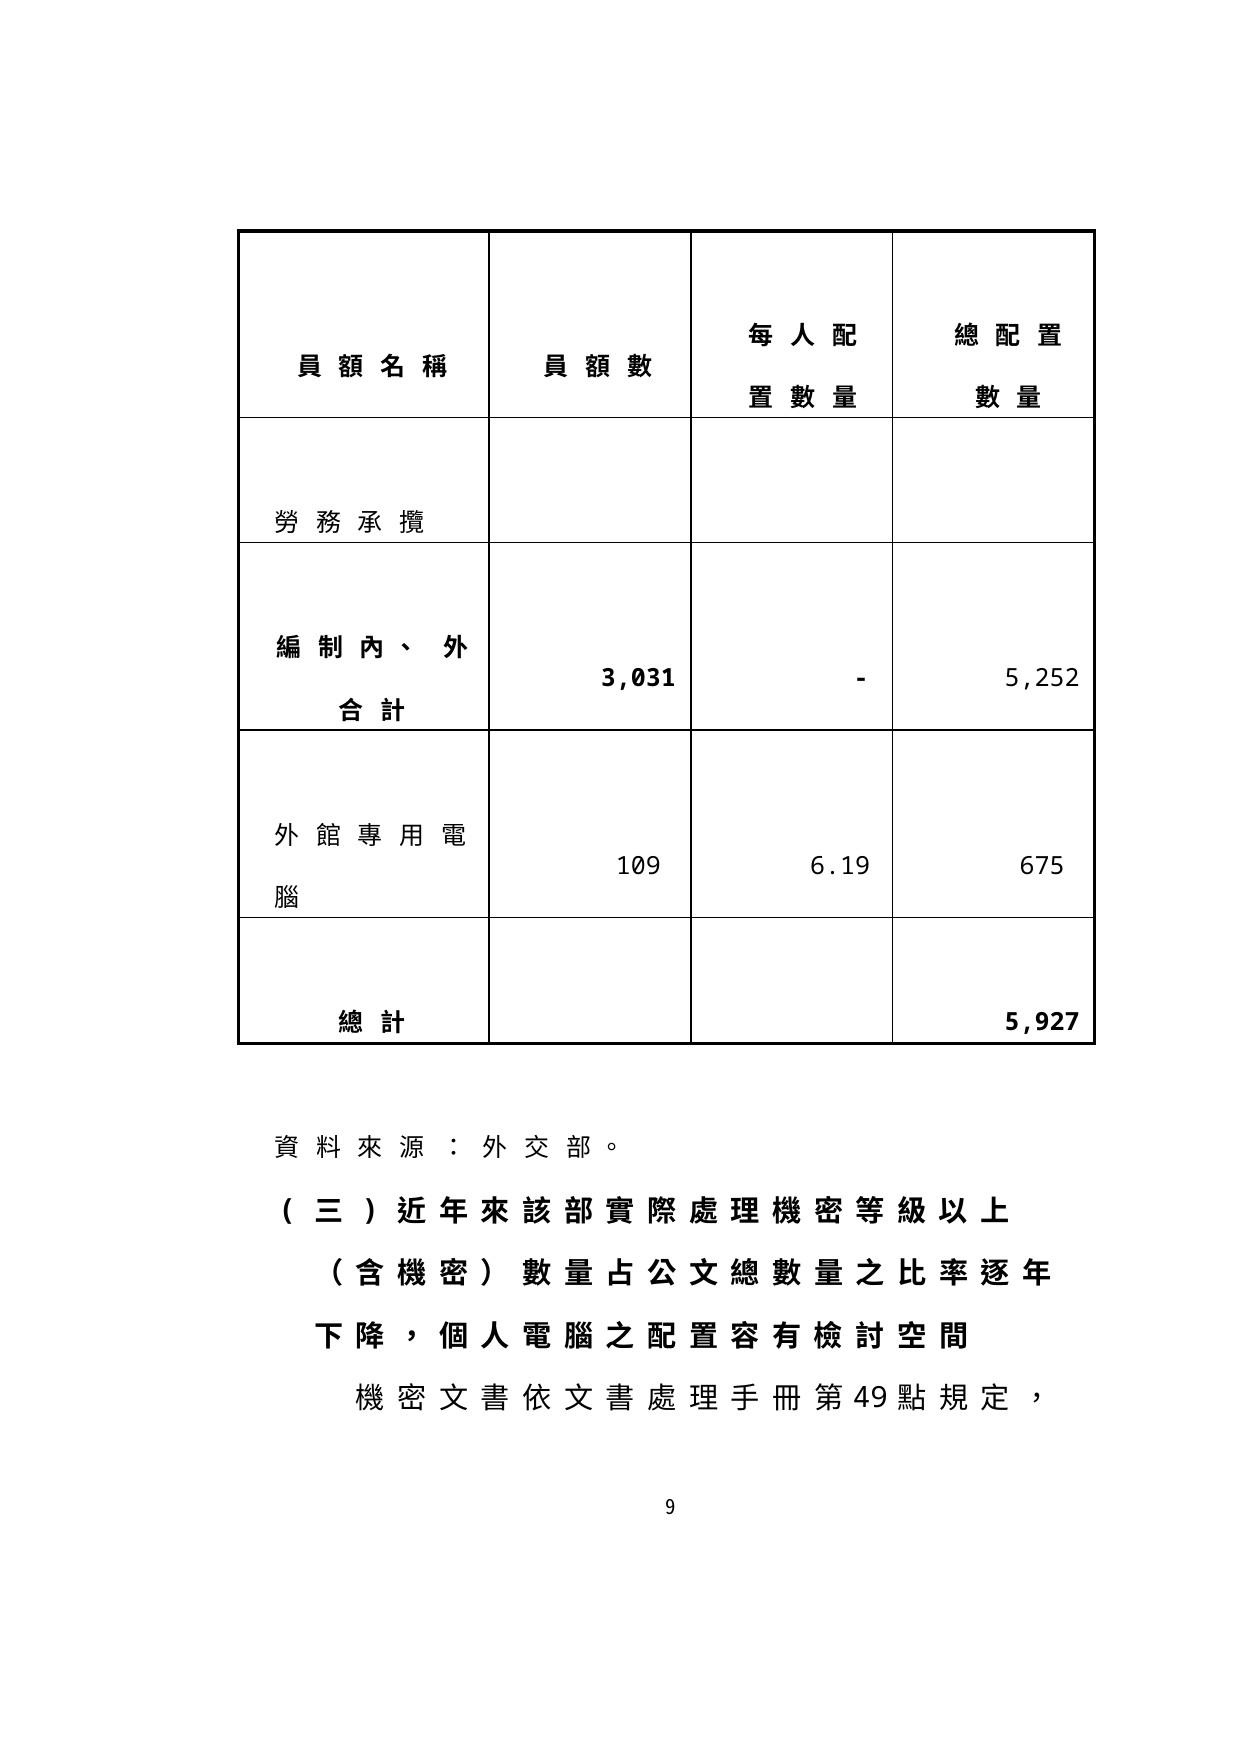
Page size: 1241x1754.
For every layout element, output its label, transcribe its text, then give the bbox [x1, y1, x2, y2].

table_cell 編制內、外合計 [240, 543, 488, 729]
table_cell 外館專用電腦 [240, 731, 488, 917]
table_header 總配置數量 [893, 233, 1093, 417]
table_cell 109 [490, 731, 690, 917]
table_cell 3,031 [490, 543, 690, 729]
text (三)近年來該部實際處理機密等級以上（含機密）數量占公文總數量之比率逐年下降，個人電腦之配置容有檢討空間 [242, 1167, 1058, 1354]
text 機密文書依文書處理手冊第49點規定，區分為國家機密文書及一般公務機密文書。又機密文書之等級依該手冊第50點規定， 國家機密文書區分為「絕對機密」、「極機密」、「機密」3個等級；一般公務機密文書則列為「密」等級。列為「密」等級者依該手冊同點規定，係指本機關持有或保管之資訊，除國家機密外，依法律或法律具體明確授權之法規命令有保密義務者。 [271, 1354, 1058, 1417]
table_cell [893, 418, 1093, 542]
table_cell - [692, 543, 892, 729]
table_cell [692, 418, 892, 542]
table_cell 總計 [240, 918, 488, 1042]
table_header 員額名稱 [240, 233, 488, 417]
table_header 每人配置數量 [692, 233, 892, 417]
table_cell 5,927 [893, 918, 1093, 1042]
table_cell 675 [893, 731, 1093, 917]
table_cell 5,252 [893, 543, 1093, 729]
text 資料來源：外交部。 [227, 1104, 1058, 1167]
table_cell [490, 418, 690, 542]
table_cell 勞務承攬 [240, 418, 488, 542]
table_cell [692, 918, 892, 1042]
table_cell 6.19 [692, 731, 892, 917]
table_header 員額數 [490, 233, 690, 417]
table_cell [490, 918, 690, 1042]
